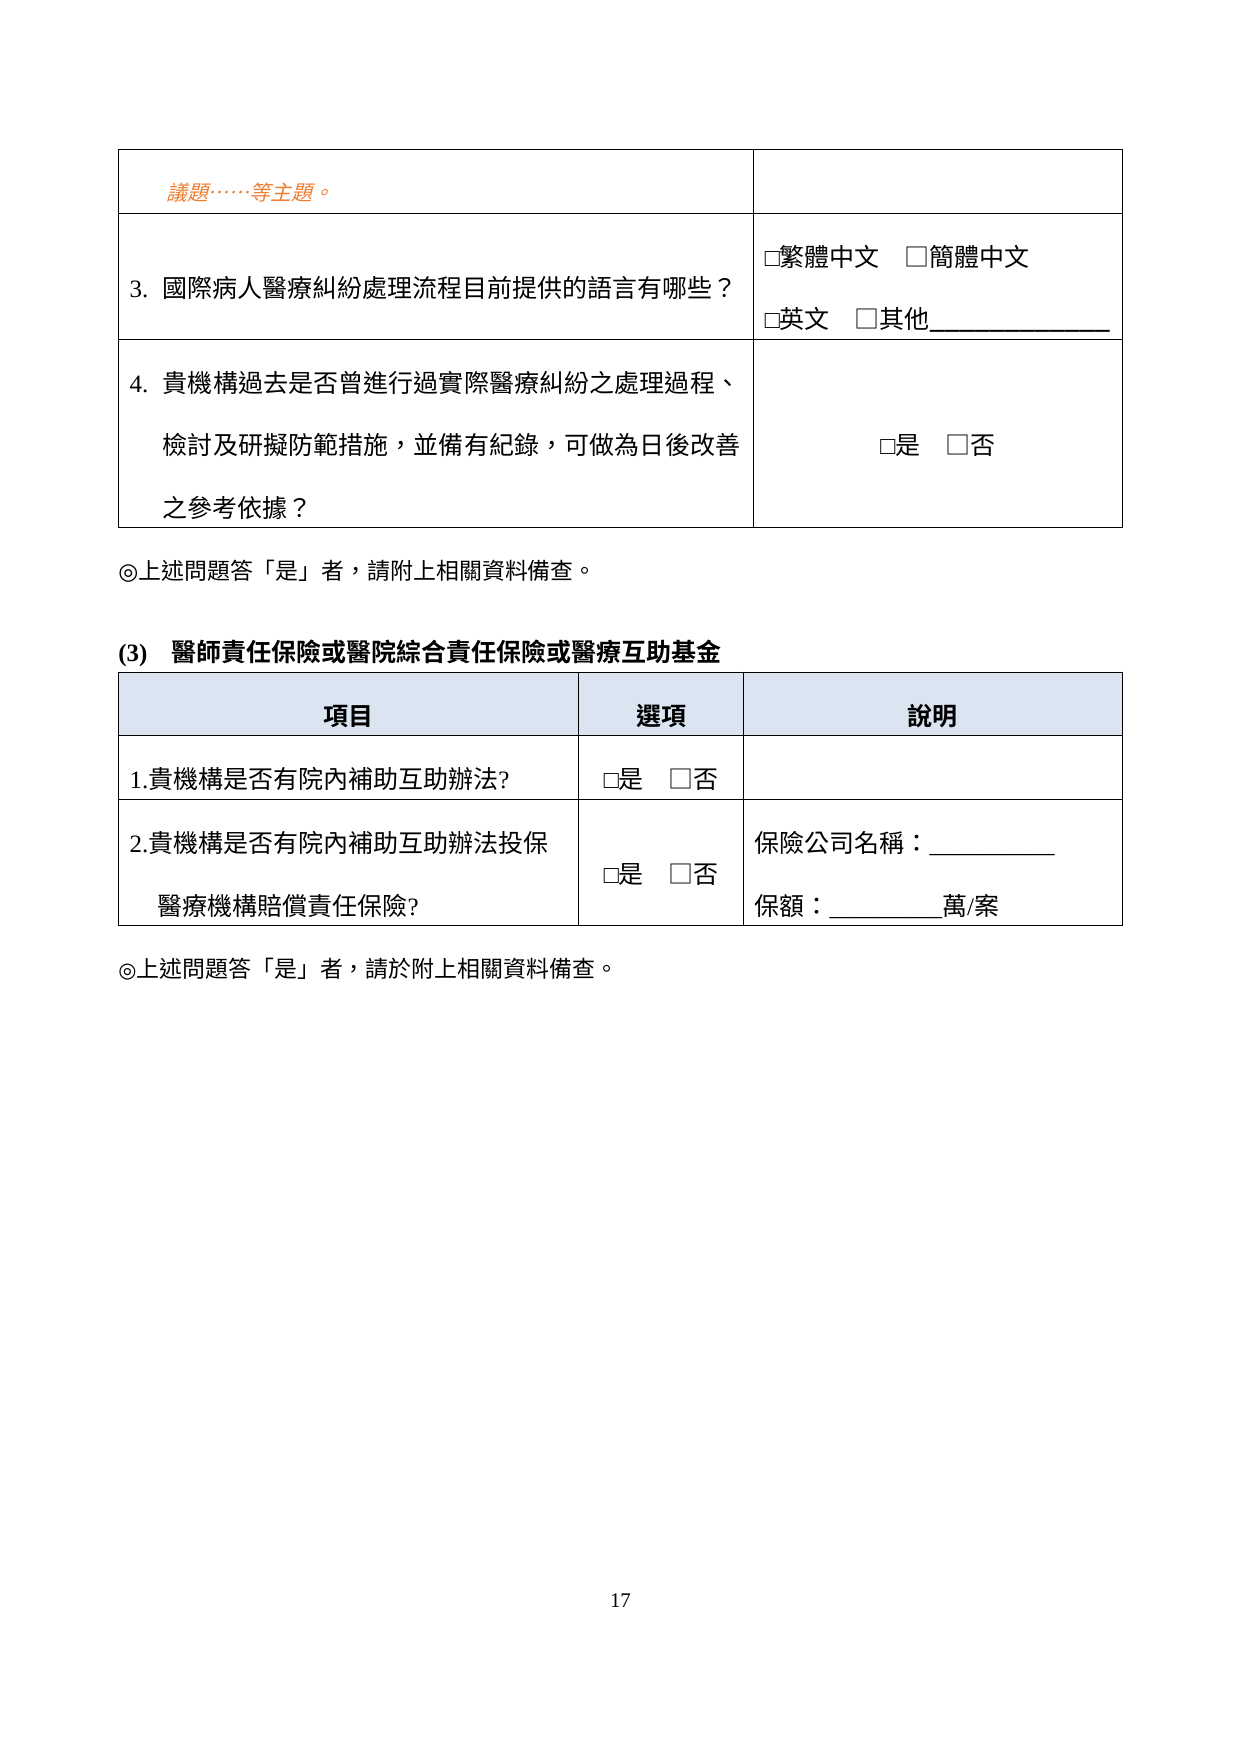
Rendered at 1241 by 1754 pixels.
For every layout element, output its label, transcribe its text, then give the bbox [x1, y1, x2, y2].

text ◎上述問題答「是」者，請附上相關資料備查。 [118, 528, 1122, 591]
table_cell □是 □否 [579, 800, 743, 925]
table_cell 2.貴機構是否有院內補助互助辦法投保醫療機構賠償責任保險? [119, 800, 578, 925]
table_cell 1.貴機構是否有院內補助互助辦法? [119, 736, 578, 799]
table_cell 貴機構過去是否曾進行過實際醫療糾紛之處理過程、檢討及研擬防範措施，並備有紀錄，可做為日後改善之參考依據？ [119, 340, 753, 527]
text ◎上述問題答「是」者，請於附上相關資料備查。 [118, 926, 1122, 988]
table_cell 議題……等主題。 [119, 150, 753, 212]
list 醫師責任保險或醫院綜合責任保險或醫療互助基金 [118, 609, 1122, 672]
table_cell [744, 736, 1122, 799]
table_cell 保險公司名稱：__________ 保額：_________萬/案 [744, 800, 1122, 925]
table_cell □是 □否 [579, 736, 743, 799]
table_cell 國際病人醫療糾紛處理流程目前提供的語言有哪些？ [119, 214, 753, 338]
table_cell □是 □否 [754, 340, 1122, 527]
table_cell [754, 150, 1122, 212]
table_header 說明 [744, 673, 1122, 735]
table_header 項目 [119, 673, 578, 735]
table_cell □繁體中文 □簡體中文 □英文 □其他____________ [754, 214, 1122, 338]
table_header 選項 [579, 673, 743, 735]
